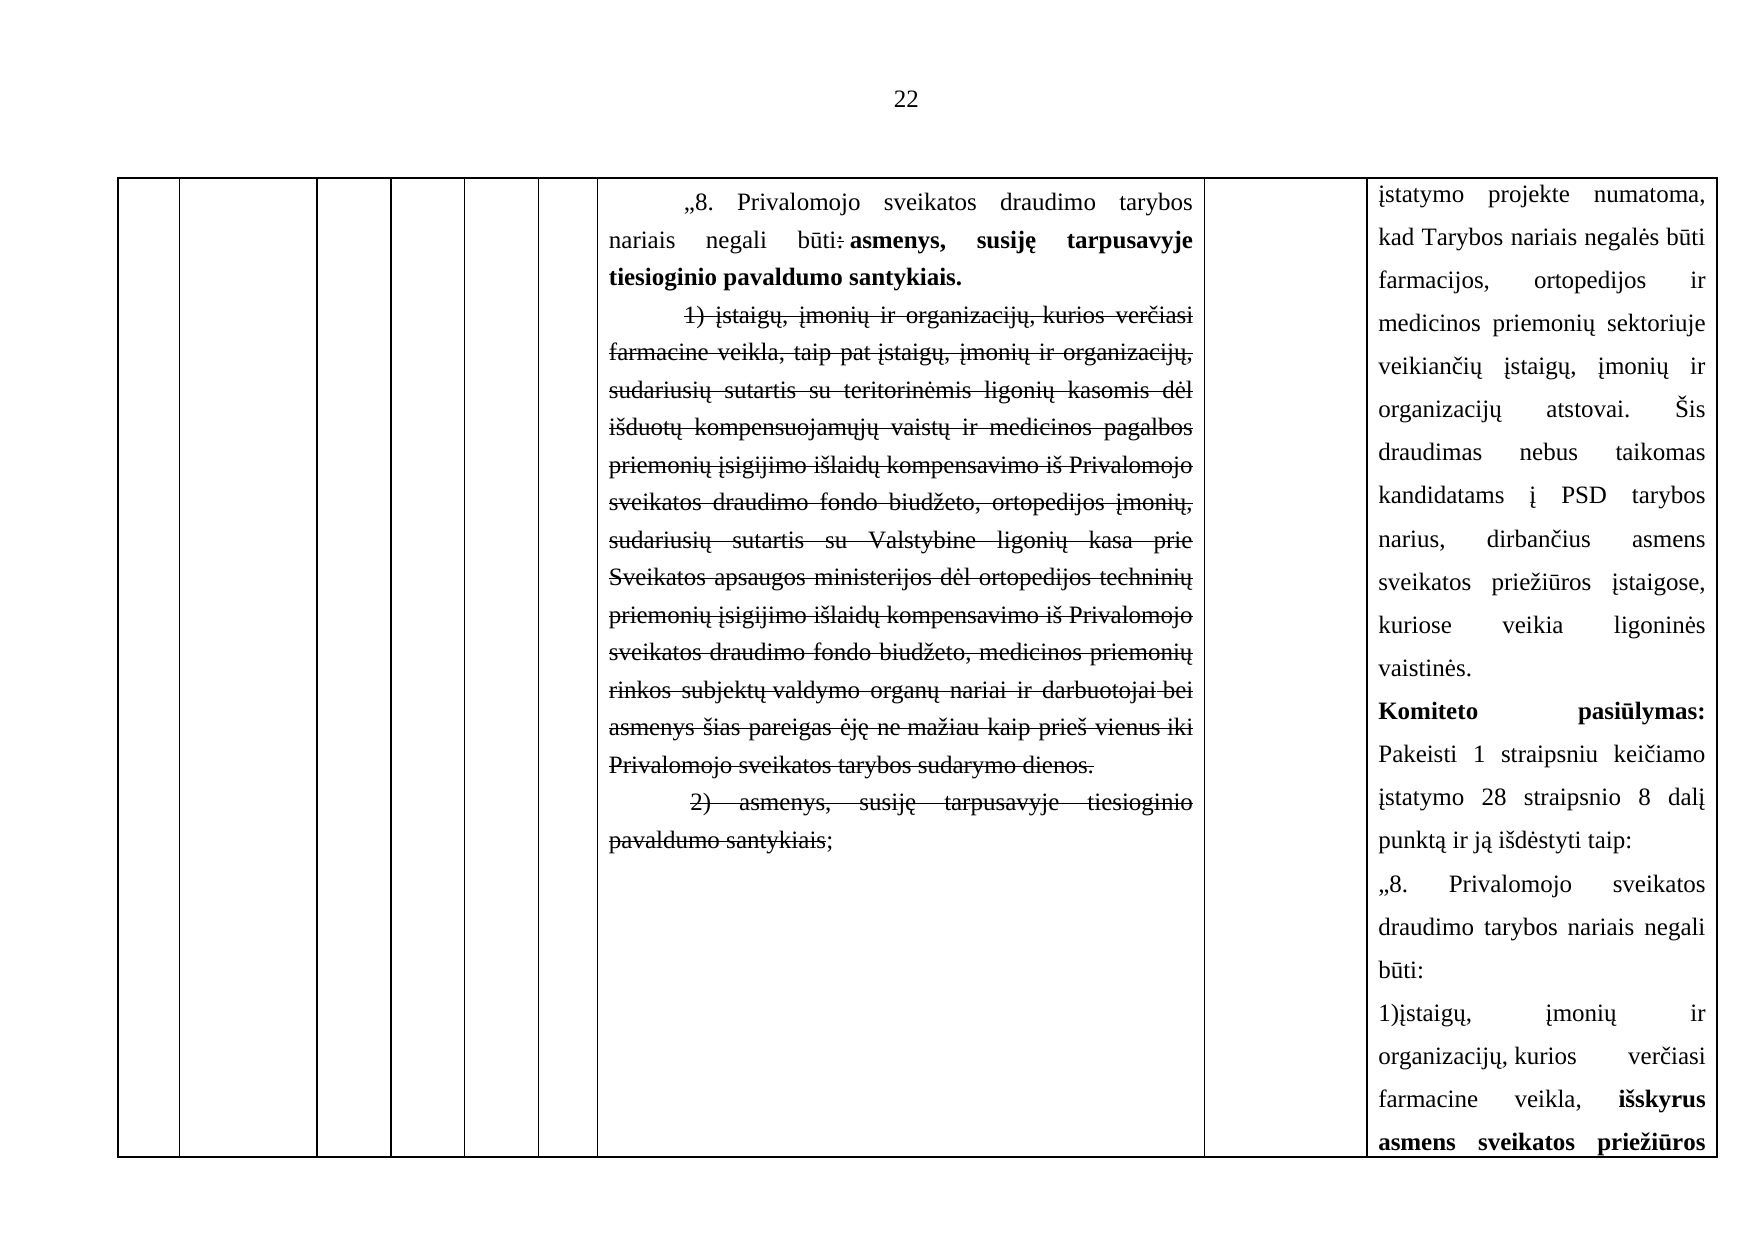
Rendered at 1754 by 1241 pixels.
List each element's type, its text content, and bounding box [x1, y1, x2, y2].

table_cell [119, 179, 179, 1156]
table_cell įstatymo projekte numatoma, kad Tarybos nariais negalės būti farmacijos, ortopedijos ir medicinos priemonių sektoriuje veikiančių įstaigų, įmonių ir organizacijų atstovai. Šis draudimas nebus taikomas kandidatams į PSD tarybos narius, dirbančius asmens sveikatos priežiūros įstaigose, kuriose veikia ligoninės vaistinės. Komiteto pasiūlymas: Pakeisti 1 straipsniu keičiamo įstatymo 28 straipsnio 8 dalį punktą ir ją išdėstyti taip: „8. Privalomojo sveikatos draudimo tarybos nariais negali būti: 1)įstaigų, įmonių ir organizacijų, kurios verčiasi farmacine veikla, išskyrus asmens sveikatos priežiūros [1368, 179, 1716, 1156]
table_cell [180, 179, 316, 1156]
table_cell „8. Privalomojo sveikatos draudimo tarybos nariais negali būti: asmenys, susiję tarpusavyje tiesioginio pavaldumo santykiais. 1) įstaigų, įmonių ir organizacijų, kurios verčiasi farmacine veikla, taip pat įstaigų, įmonių ir organizacijų, sudariusių sutartis su teritorinėmis ligonių kasomis dėl išduotų kompensuojamųjų vaistų ir medicinos pagalbos priemonių įsigijimo išlaidų kompensavimo iš Privalomojo sveikatos draudimo fondo biudžeto, ortopedijos įmonių, sudariusių sutartis su Valstybine ligonių kasa prie Sveikatos apsaugos ministerijos dėl ortopedijos techninių priemonių įsigijimo išlaidų kompensavimo iš Privalomojo sveikatos draudimo fondo biudžeto, medicinos priemonių rinkos subjektų valdymo organų nariai ir darbuotojai bei asmenys šias pareigas ėję ne mažiau kaip prieš vienus iki Privalomojo sveikatos tarybos sudarymo dienos. 2) asmenys, susiję tarpusavyje tiesioginio pavaldumo santykiais; [598, 179, 1204, 1156]
table_cell [392, 179, 464, 1156]
table_cell [1205, 179, 1366, 1156]
table_cell [465, 179, 538, 1156]
table_cell [318, 179, 390, 1156]
table_cell [539, 179, 597, 1156]
